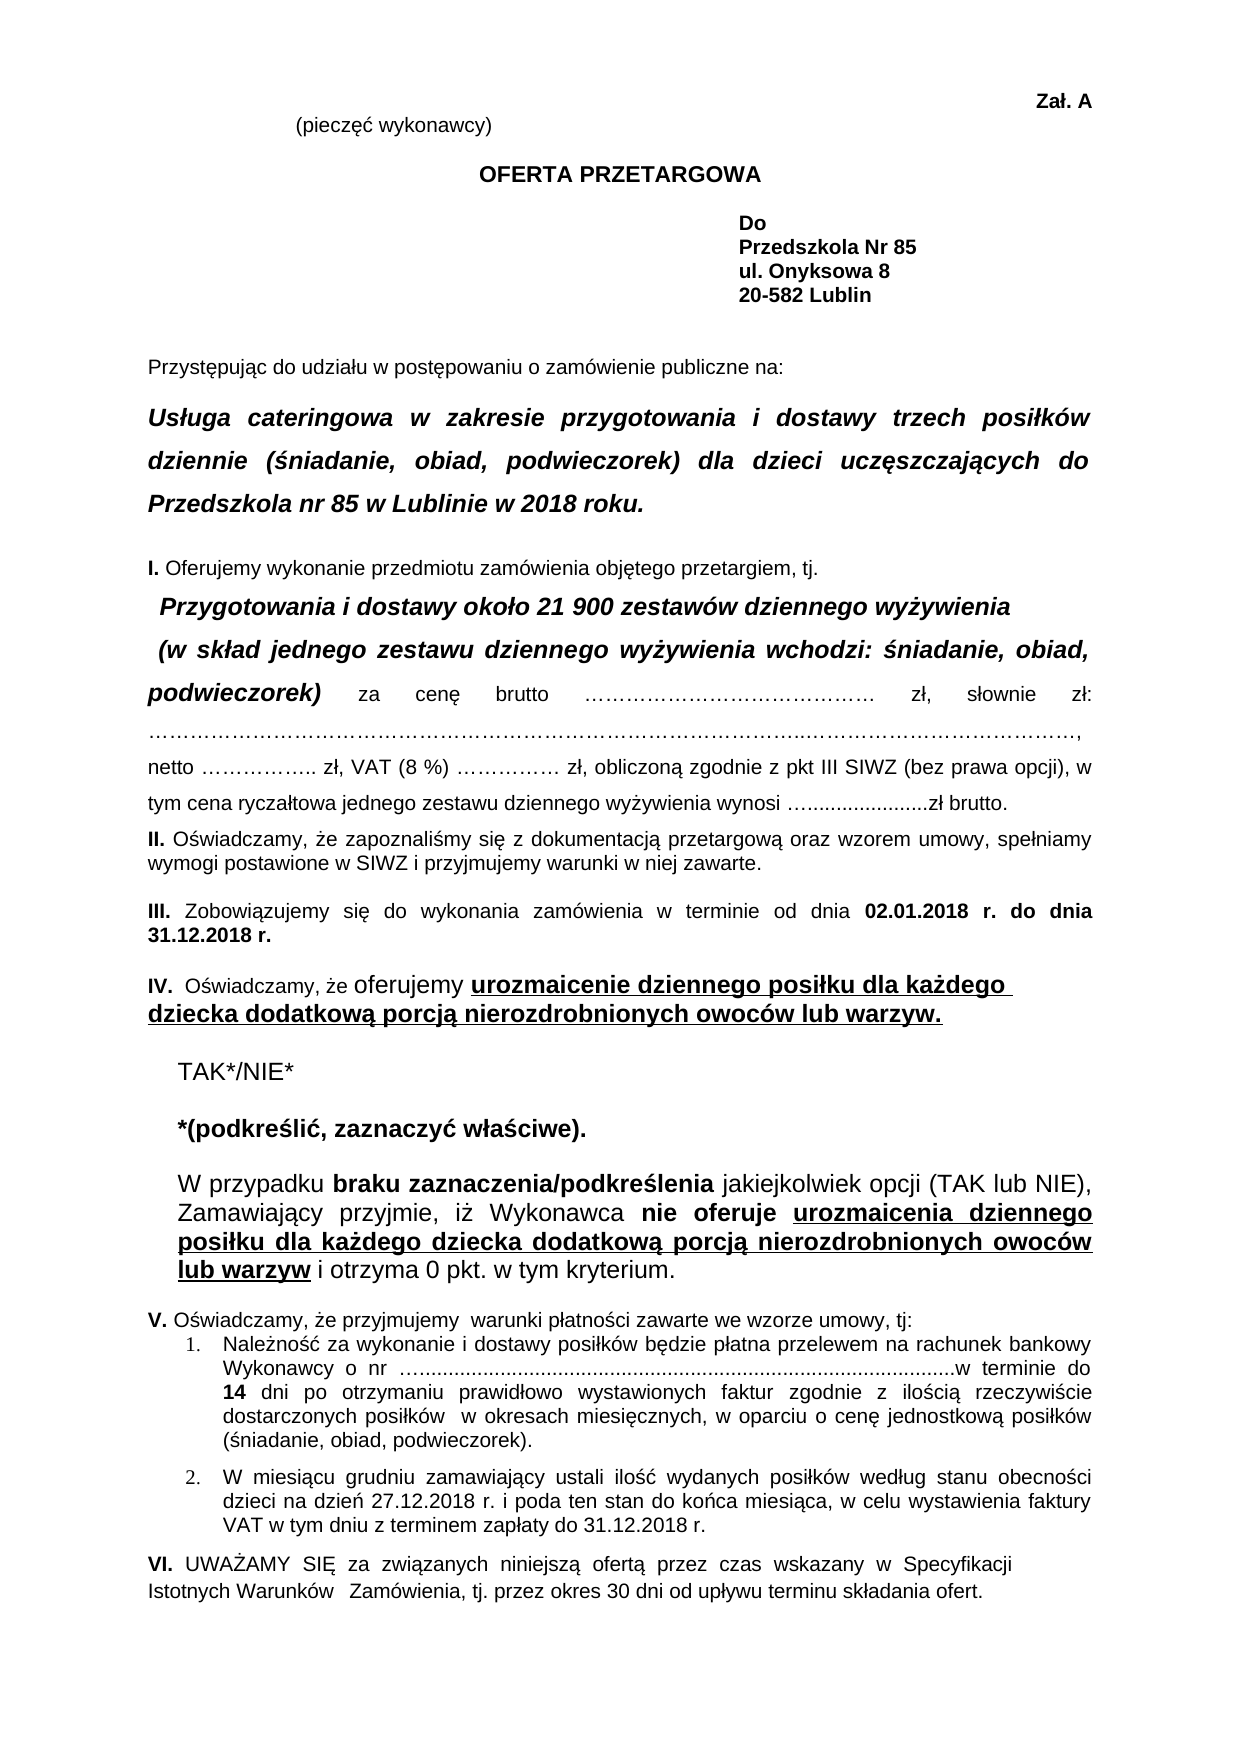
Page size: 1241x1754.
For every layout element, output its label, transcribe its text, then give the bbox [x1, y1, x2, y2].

text V. Oświadczamy, że przyjmujemy warunki płatności zawarte we wzorze umowy, tj: [148, 1308, 1092, 1332]
text Usługa cateringowa w zakresie przygotowania i dostawy trzech posiłków dziennie (śniadanie, obiad, podwieczorek) dla dzieci uczęszczających do Przedszkola nr 85 w Lublinie w 2018 roku. [148, 402, 1092, 517]
list *(podkreślić, zaznaczyć właściwe). [177, 1114, 1092, 1143]
text OFERTA PRZETARGOWA [148, 161, 1092, 187]
text Przystępując do udziału w postępowaniu o zamówienie publiczne na: [148, 354, 1092, 378]
text Przedszkola Nr 85 [620, 235, 1092, 259]
list W przypadku braku zaznaczenia/podkreślenia jakiejkolwiek opcji (TAK lub NIE), Zamawiający przyjmie, iż Wykonawca nie oferuje urozmaicenia dziennego posiłku dla każdego dziecka dodatkową porcją nierozdrobnionych owoców [177, 1169, 1092, 1252]
text (pieczęć wykonawcy) [148, 113, 1092, 137]
list lub warzyw i otrzyma 0 pkt. w tym kryterium. [177, 1253, 1092, 1284]
list Należność za wykonanie i dostawy posiłków będzie płatna przelewem na rachunek bankowy Wykonawcy o nr ….............................................................................................w terminie do 14 dni po otrzymaniu prawidłowo wystawionych faktur zgodnie z ilością rzeczywiście dostarczonych posiłków w okresach miesięcznych, w oparciu o cenę jednostkową posiłków (śniadanie, obiad, podwieczorek). [185, 1332, 1092, 1452]
list TAK*/NIE* [177, 1057, 1092, 1085]
text Zał. A [148, 89, 1092, 113]
text II. Oświadczamy, że zapoznaliśmy się z dokumentacją przetargową oraz wzorem umowy, spełniamy wymogi postawione w SIWZ i przyjmujemy warunki w niej zawarte. [148, 827, 1092, 874]
text ul. Onyksowa 8 [620, 259, 1092, 283]
text Do [620, 211, 1092, 235]
list IV. Oświadczamy, że oferujemy urozmaicenie dziennego posiłku dla każdego dziecka dodatkową porcją nierozdrobnionych owoców lub warzyw. [148, 970, 1092, 1028]
text VI. UWAŻAMY SIĘ za związanych niniejszą ofertą przez czas wskazany w Specyfikacji Istotnych Warunków Zamówienia, tj. przez okres 30 dni od upływu terminu składania ofert. [148, 1549, 1012, 1604]
text III. Zobowiązujemy się do wykonania zamówienia w terminie od dnia 02.01.2018 r. do dnia 31.12.2018 r. [148, 898, 1092, 946]
list I. Oferujemy wykonanie przedmiotu zamówienia objętego przetargiem, tj. [148, 556, 1092, 580]
list W miesiącu grudniu zamawiający ustali ilość wydanych posiłków według stanu obecności dzieci na dzień 27.12.2018 r. i poda ten stan do końca miesiąca, w celu wystawienia faktury VAT w tym dniu z terminem zapłaty do 31.12.2018 r. [185, 1464, 1092, 1536]
text Przygotowania i dostawy około 21 900 zestawów dziennego wyżywienia [148, 592, 1092, 621]
text 20-582 Lublin [620, 283, 1092, 307]
text (w skład jednego zestawu dziennego wyżywienia wchodzi: śniadanie, obiad, podwieczorek) za cenę brutto …………………………………… zł, słownie zł: …………………………………………………………………………………..…………………………………, netto …………….. zł, VAT (8 %) …………… zł, obliczoną zgodnie z pkt III SIWZ (bez prawa opcji), w tym cena ryczałtowa jednego zestawu dziennego wyżywienia wynosi ….....................zł brutto. [148, 635, 1092, 814]
